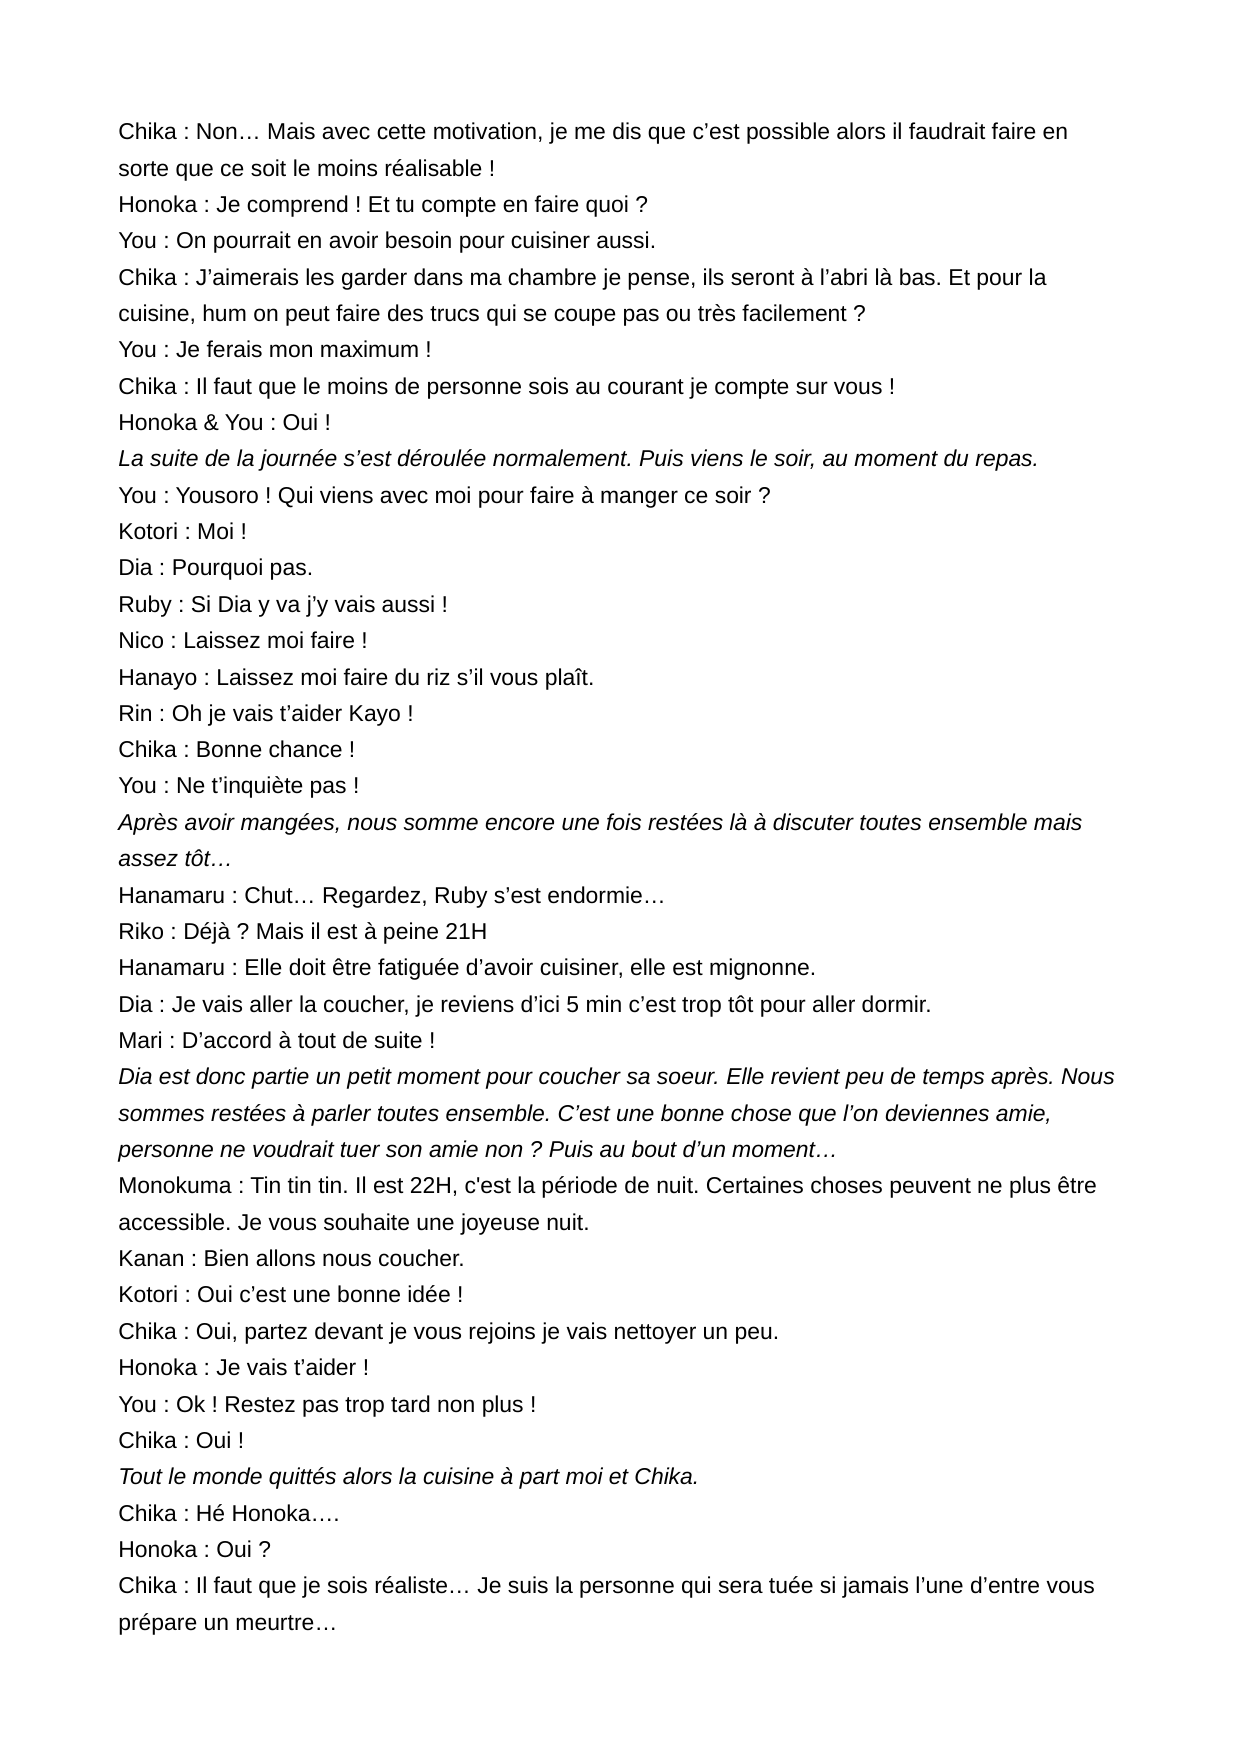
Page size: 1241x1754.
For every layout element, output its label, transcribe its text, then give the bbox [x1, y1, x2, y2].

text Rin : Oh je vais t’aider Kayo ! [118, 700, 1122, 726]
text Chika : Non… Mais avec cette motivation, je me dis que c’est possible alors il faudrait faire en sorte que ce soit le moins réalisable ! [118, 118, 1122, 181]
text Chika : Oui ! [118, 1427, 1122, 1453]
text Riko : Déjà ? Mais il est à peine 21H [118, 918, 1122, 944]
text Honoka & You : Oui ! [118, 409, 1122, 435]
text You : On pourrait en avoir besoin pour cuisiner aussi. [118, 227, 1122, 253]
text Hanamaru : Elle doit être fatiguée d’avoir cuisiner, elle est mignonne. [118, 954, 1122, 981]
text Kotori : Moi ! [118, 518, 1122, 544]
text You : Yousoro ! Qui viens avec moi pour faire à manger ce soir ? [118, 482, 1122, 508]
text Chika : Il faut que je sois réaliste… Je suis la personne qui sera tuée si jamais l’une d’entre vous prépare un meurtre… [118, 1572, 1122, 1635]
text Hanamaru : Chut… Regardez, Ruby s’est endormie… [118, 882, 1122, 908]
text Chika : J’aimerais les garder dans ma chambre je pense, ils seront à l’abri là bas. Et pour la cuisine, hum on peut faire des trucs qui se coupe pas ou très facilement ? [118, 263, 1122, 326]
text Chika : Oui, partez devant je vous rejoins je vais nettoyer un peu. [118, 1318, 1122, 1344]
text Honoka : Oui ? [118, 1536, 1122, 1562]
text Honoka : Je vais t’aider ! [118, 1354, 1122, 1381]
text Chika : Il faut que le moins de personne sois au courant je compte sur vous ! [118, 373, 1122, 399]
text Kotori : Oui c’est une bonne idée ! [118, 1281, 1122, 1308]
text Nico : Laissez moi faire ! [118, 627, 1122, 653]
text Dia est donc partie un petit moment pour coucher sa soeur. Elle revient peu de temps après. Nous sommes restées à parler toutes ensemble. C’est une bonne chose que l’on deviennes amie, personne ne voudrait tuer son amie non ? Puis au bout d’un moment… [118, 1063, 1122, 1162]
text Hanayo : Laissez moi faire du riz s’il vous plaît. [118, 663, 1122, 690]
text You : Ok ! Restez pas trop tard non plus ! [118, 1391, 1122, 1417]
text You : Ne t’inquiète pas ! [118, 772, 1122, 799]
text Honoka : Je comprend ! Et tu compte en faire quoi ? [118, 191, 1122, 217]
text Dia : Je vais aller la coucher, je reviens d’ici 5 min c’est trop tôt pour aller dormir. [118, 991, 1122, 1017]
text Chika : Hé Honoka…. [118, 1499, 1122, 1526]
text You : Je ferais mon maximum ! [118, 336, 1122, 363]
text Mari : D’accord à tout de suite ! [118, 1027, 1122, 1053]
text Dia : Pourquoi pas. [118, 554, 1122, 581]
text Ruby : Si Dia y va j’y vais aussi ! [118, 591, 1122, 617]
text Tout le monde quittés alors la cuisine à part moi et Chika. [118, 1463, 1122, 1489]
text La suite de la journée s’est déroulée normalement. Puis viens le soir, au moment du repas. [118, 445, 1122, 472]
text Après avoir mangées, nous somme encore une fois restées là à discuter toutes ensemble mais assez tôt… [118, 809, 1122, 872]
text Kanan : Bien allons nous coucher. [118, 1245, 1122, 1271]
text Monokuma : Tin tin tin. Il est 22H, c'est la période de nuit. Certaines choses peuvent ne plus être accessible. Je vous souhaite une joyeuse nuit. [118, 1172, 1122, 1235]
text Chika : Bonne chance ! [118, 736, 1122, 762]
